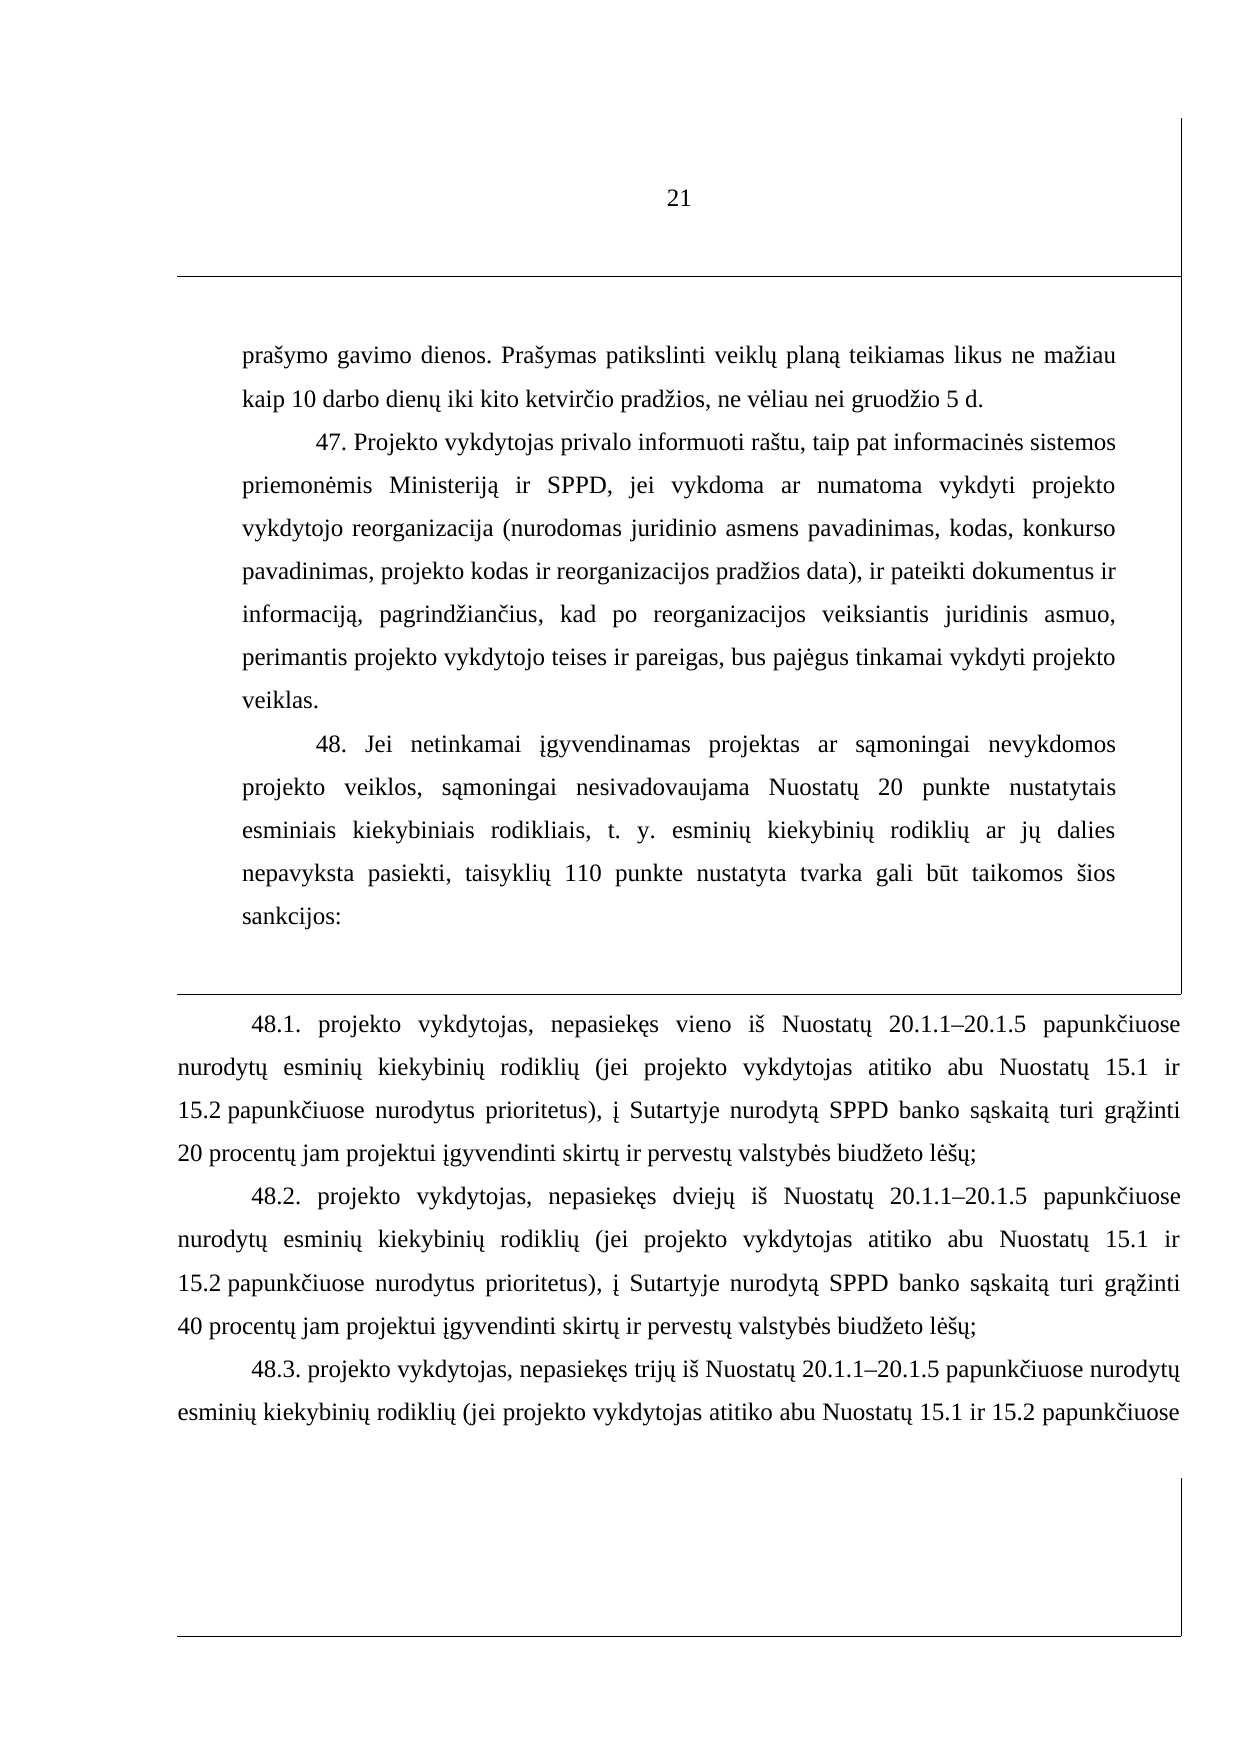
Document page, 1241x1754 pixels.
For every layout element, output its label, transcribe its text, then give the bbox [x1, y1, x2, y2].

text 46. Norėdamas patikslinti veiklų planą, projekto vykdytojas atsakingam SPPD specialistui informacinės sistemos priemonėmis arba elektroniniu paštu pateikia pagrįstą prašymą patikslinti veiklų planą bei lyginamąjį veiklų plano variantą ar palyginimą, kaip kis informacija atitinkamose veiklų plano dalyse ar eilutėse. Projekto vykdytojas gali teikti prašymą patikslinti veiklų planą tik dėl dar neįvykdytų (nepradėtų vykdyti) veiklų. Atsakingas SPPD specialistas informuoja elektroniniu paštu Ministerijos paskirtą asmenį apie projekto vykdytojo prašymą patikslinti veiklų planą ne vėliau kaip per 2 darbo dienas nuo prašymo gavimo dienos. Ministerijos paskirtas asmuo ne vėliau nei per 2 darbo dienas elektroniniu paštu informuoja atsakingą SPPD specialistą apie pritarimą ar nepritarimą projekto vykdytojo prašymui patikslinti veiklų planą. Apie sprendimą dėl veiklų plano patikslinimo, suderintą su Ministerijos paskirtu asmeniu, SPPD atsakingas specialistas informuoja projekto vykdytoją per informacinę sistemą arba elektroniniu paštu per 5 darbo dienas nuo prašymo gavimo dienos. Prašymas patikslinti veiklų planą teikiamas likus ne mažiau kaip 10 darbo dienų iki kito ketvirčio pradžios, ne vėliau nei gruodžio 5 d. [177, 276, 1181, 362]
text 47. Projekto vykdytojas privalo informuoti raštu, taip pat informacinės sistemos priemonėmis Ministeriją ir SPPD, jei vykdoma ar numatoma vykdyti projekto vykdytojo reorganizacija (nurodomas juridinio asmens pavadinimas, kodas, konkurso pavadinimas, projekto kodas ir reorganizacijos pradžios data), ir pateikti dokumentus ir informaciją, pagrindžiančius, kad po reorganizacijos veiksiantis juridinis asmuo, perimantis projekto vykdytojo teises ir pareigas, bus pajėgus tinkamai vykdyti projekto veiklas. [177, 362, 1181, 664]
text 48.3. projekto vykdytojas, nepasiekęs trijų iš Nuostatų 20.1.1–20.1.5 papunkčiuose nurodytų esminių kiekybinių rodiklių (jei projekto vykdytojas atitiko abu Nuostatų 15.1 ir 15.2 papunkčiuose [177, 1354, 1181, 1426]
text 48. Jei netinkamai įgyvendinamas projektas ar sąmoningai nevykdomos projekto veiklos, sąmoningai nesivadovaujama Nuostatų 20 punkte nustatytais esminiais kiekybiniais rodikliais, t. y. esminių kiekybinių rodiklių ar jų dalies nepavyksta pasiekti, taisyklių 110 punkte nustatyta tvarka gali būt taikomos šios sankcijos: [177, 664, 1181, 994]
text 48.1. projekto vykdytojas, nepasiekęs vieno iš Nuostatų 20.1.1–20.1.5 papunkčiuose nurodytų esminių kiekybinių rodiklių (jei projekto vykdytojas atitiko abu Nuostatų 15.1 ir 15.2 papunkčiuose nurodytus prioritetus), į Sutartyje nurodytą SPPD banko sąskaitą turi grąžinti 20 procentų jam projektui įgyvendinti skirtų ir pervestų valstybės biudžeto lėšų; [177, 1009, 1181, 1167]
text 48.2. projekto vykdytojas, nepasiekęs dviejų iš Nuostatų 20.1.1–20.1.5 papunkčiuose nurodytų esminių kiekybinių rodiklių (jei projekto vykdytojas atitiko abu Nuostatų 15.1 ir 15.2 papunkčiuose nurodytus prioritetus), į Sutartyje nurodytą SPPD banko sąskaitą turi grąžinti 40 procentų jam projektui įgyvendinti skirtų ir pervestų valstybės biudžeto lėšų; [177, 1181, 1181, 1339]
